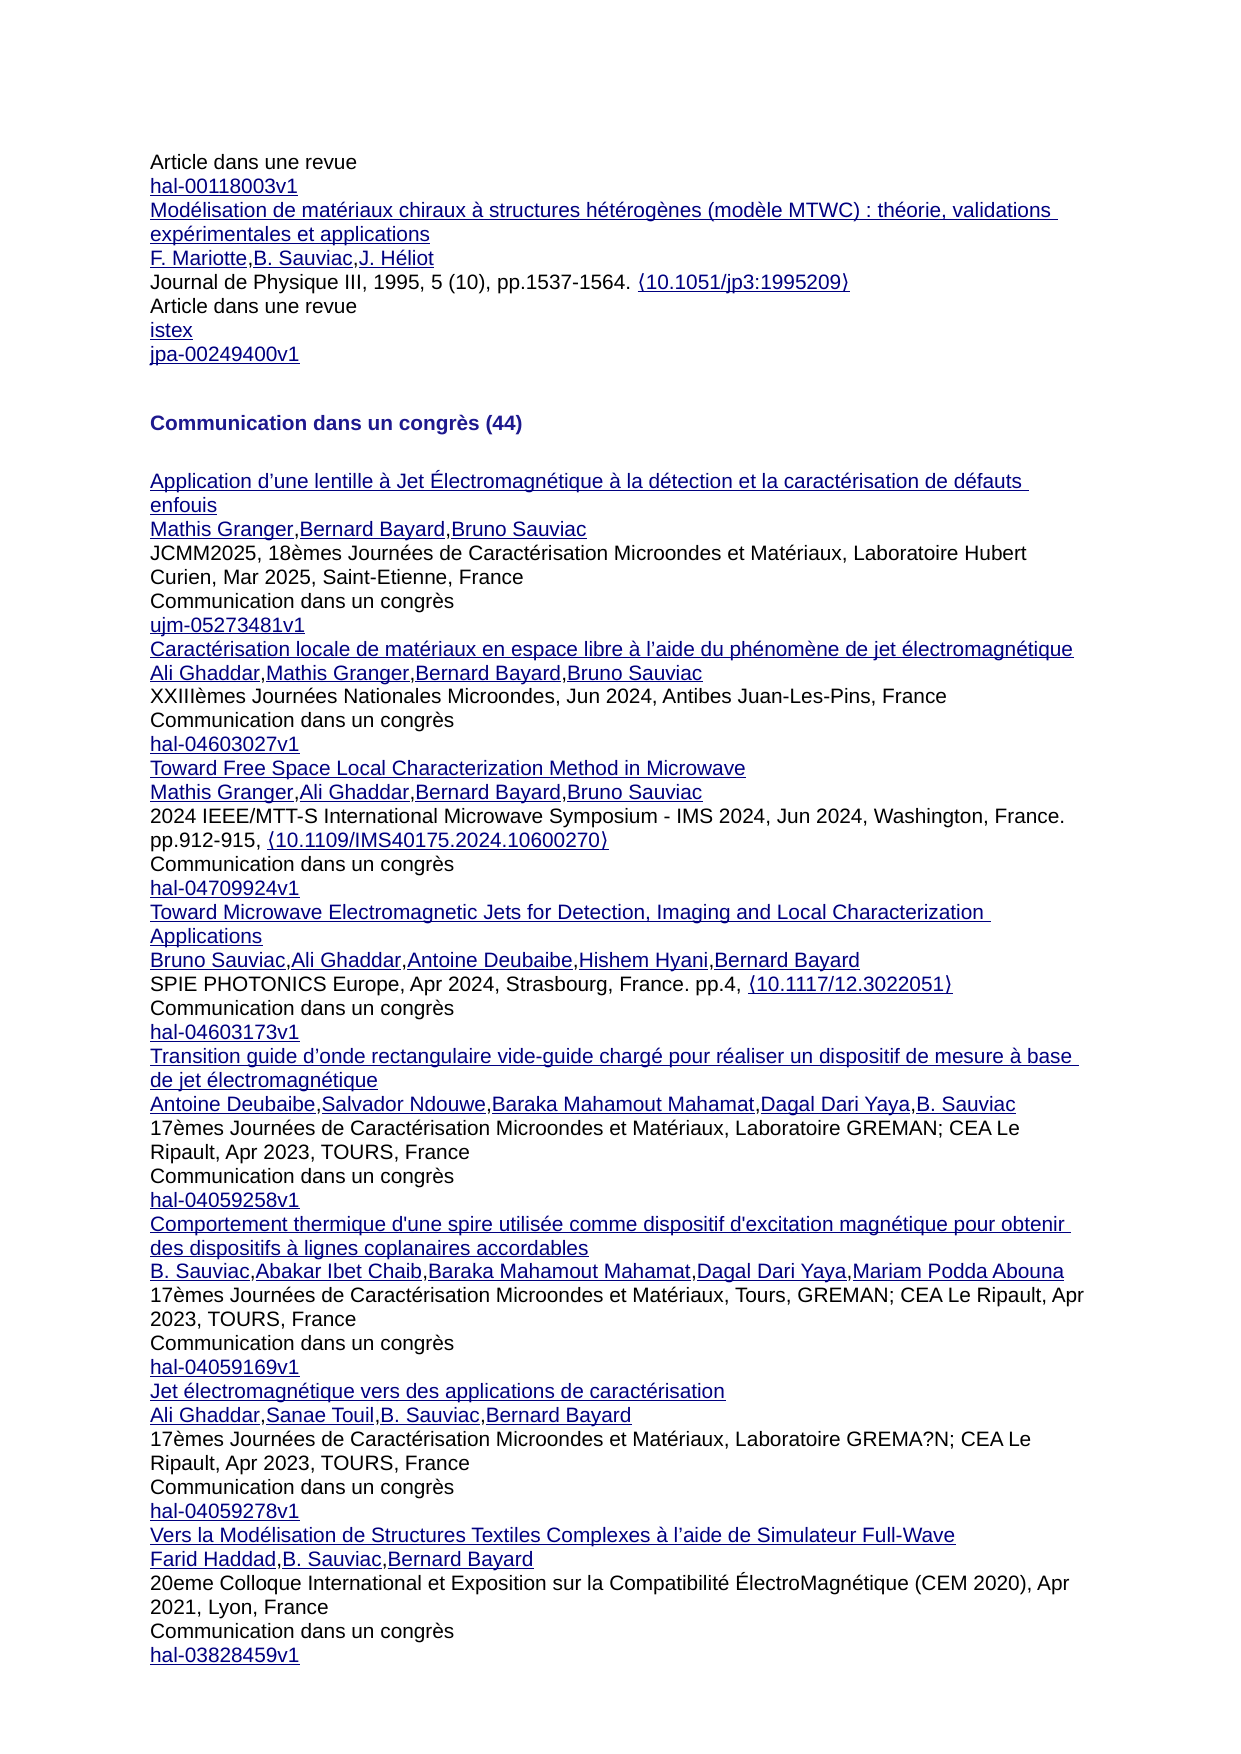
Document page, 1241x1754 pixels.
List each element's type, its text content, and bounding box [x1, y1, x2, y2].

table_cell Toward Free Space Local Characterization Method in Microwave Mathis Granger,Ali Ghaddar,Bernard Bayard,Bruno Sauviac 2024 IEEE/MTT-S International Microwave Symposium - IMS 2024, Jun 2024, Washington, France. pp.912-915, ⟨10.1109/IMS40175.2024.10600270⟩ Communication dans un congrès hal-04709924v1 [150, 756, 1090, 900]
table_cell Caractérisation locale de matériaux en espace libre à l’aide du phénomène de jet électromagnétique Ali Ghaddar,Mathis Granger,Bernard Bayard,Bruno Sauviac XXIIIèmes Journées Nationales Microondes, Jun 2024, Antibes Juan-Les-Pins, France Communication dans un congrès hal-04603027v1 [150, 636, 1090, 756]
table_cell Transition guide d’onde rectangulaire vide-guide chargé pour réaliser un dispositif de mesure à base de jet électromagnétique Antoine Deubaibe,Salvador Ndouwe,Baraka Mahamout Mahamat,Dagal Dari Yaya,B. Sauviac 17èmes Journées de Caractérisation Microondes et Matériaux, Laboratoire GREMAN; CEA Le Ripault, Apr 2023, TOURS, France Communication dans un congrès hal-04059258v1 [150, 1044, 1090, 1211]
table_cell Jet électromagnétique vers des applications de caractérisation Ali Ghaddar,Sanae Touil,B. Sauviac,Bernard Bayard 17èmes Journées de Caractérisation Microondes et Matériaux, Laboratoire GREMA?N; CEA Le Ripault, Apr 2023, TOURS, France Communication dans un congrès hal-04059278v1 [150, 1379, 1090, 1523]
table_cell Modélisation de matériaux chiraux à structures hétérogènes (modèle MTWC) : théorie, validations expérimentales et applications F. Mariotte,B. Sauviac,J. Héliot Journal de Physique III, 1995, 5 (10), pp.1537-1564. ⟨10.1051/jp3:1995209⟩ Article dans une revue istex jpa-00249400v1 [150, 198, 1090, 366]
table_cell Vers la Modélisation de Structures Textiles Complexes à l’aide de Simulateur Full-Wave Farid Haddad,B. Sauviac,Bernard Bayard 20eme Colloque International et Exposition sur la Compatibilité ÉlectroMagnétique (CEM 2020), Apr 2021, Lyon, France Communication dans un congrès hal-03828459v1 [150, 1523, 1090, 1667]
table_cell Toward Microwave Electromagnetic Jets for Detection, Imaging and Local Characterization Applications Bruno Sauviac,Ali Ghaddar,Antoine Deubaibe,Hishem Hyani,Bernard Bayard SPIE PHOTONICS Europe, Apr 2024, Strasbourg, France. pp.4, ⟨10.1117/12.3022051⟩ Communication dans un congrès hal-04603173v1 [150, 900, 1090, 1044]
table_header Application d’une lentille à Jet Électromagnétique à la détection et la caractérisation de défauts enfouis Mathis Granger,Bernard Bayard,Bruno Sauviac JCMM2025, 18èmes Journées de Caractérisation Microondes et Matériaux, Laboratoire Hubert Curien, Mar 2025, Saint-Etienne, France Communication dans un congrès ujm-05273481v1 [150, 469, 1090, 636]
table_cell Comportement thermique d'une spire utilisée comme dispositif d'excitation magnétique pour obtenir des dispositifs à lignes coplanaires accordables B. Sauviac,Abakar Ibet Chaib,Baraka Mahamout Mahamat,Dagal Dari Yaya,Mariam Podda Abouna 17èmes Journées de Caractérisation Microondes et Matériaux, Tours, GREMAN; CEA Le Ripault, Apr 2023, TOURS, France Communication dans un congrès hal-04059169v1 [150, 1211, 1090, 1379]
subtitle Communication dans un congrès (44) [150, 410, 1090, 434]
table_cell Article dans une revue hal-00118003v1 [150, 150, 1090, 198]
